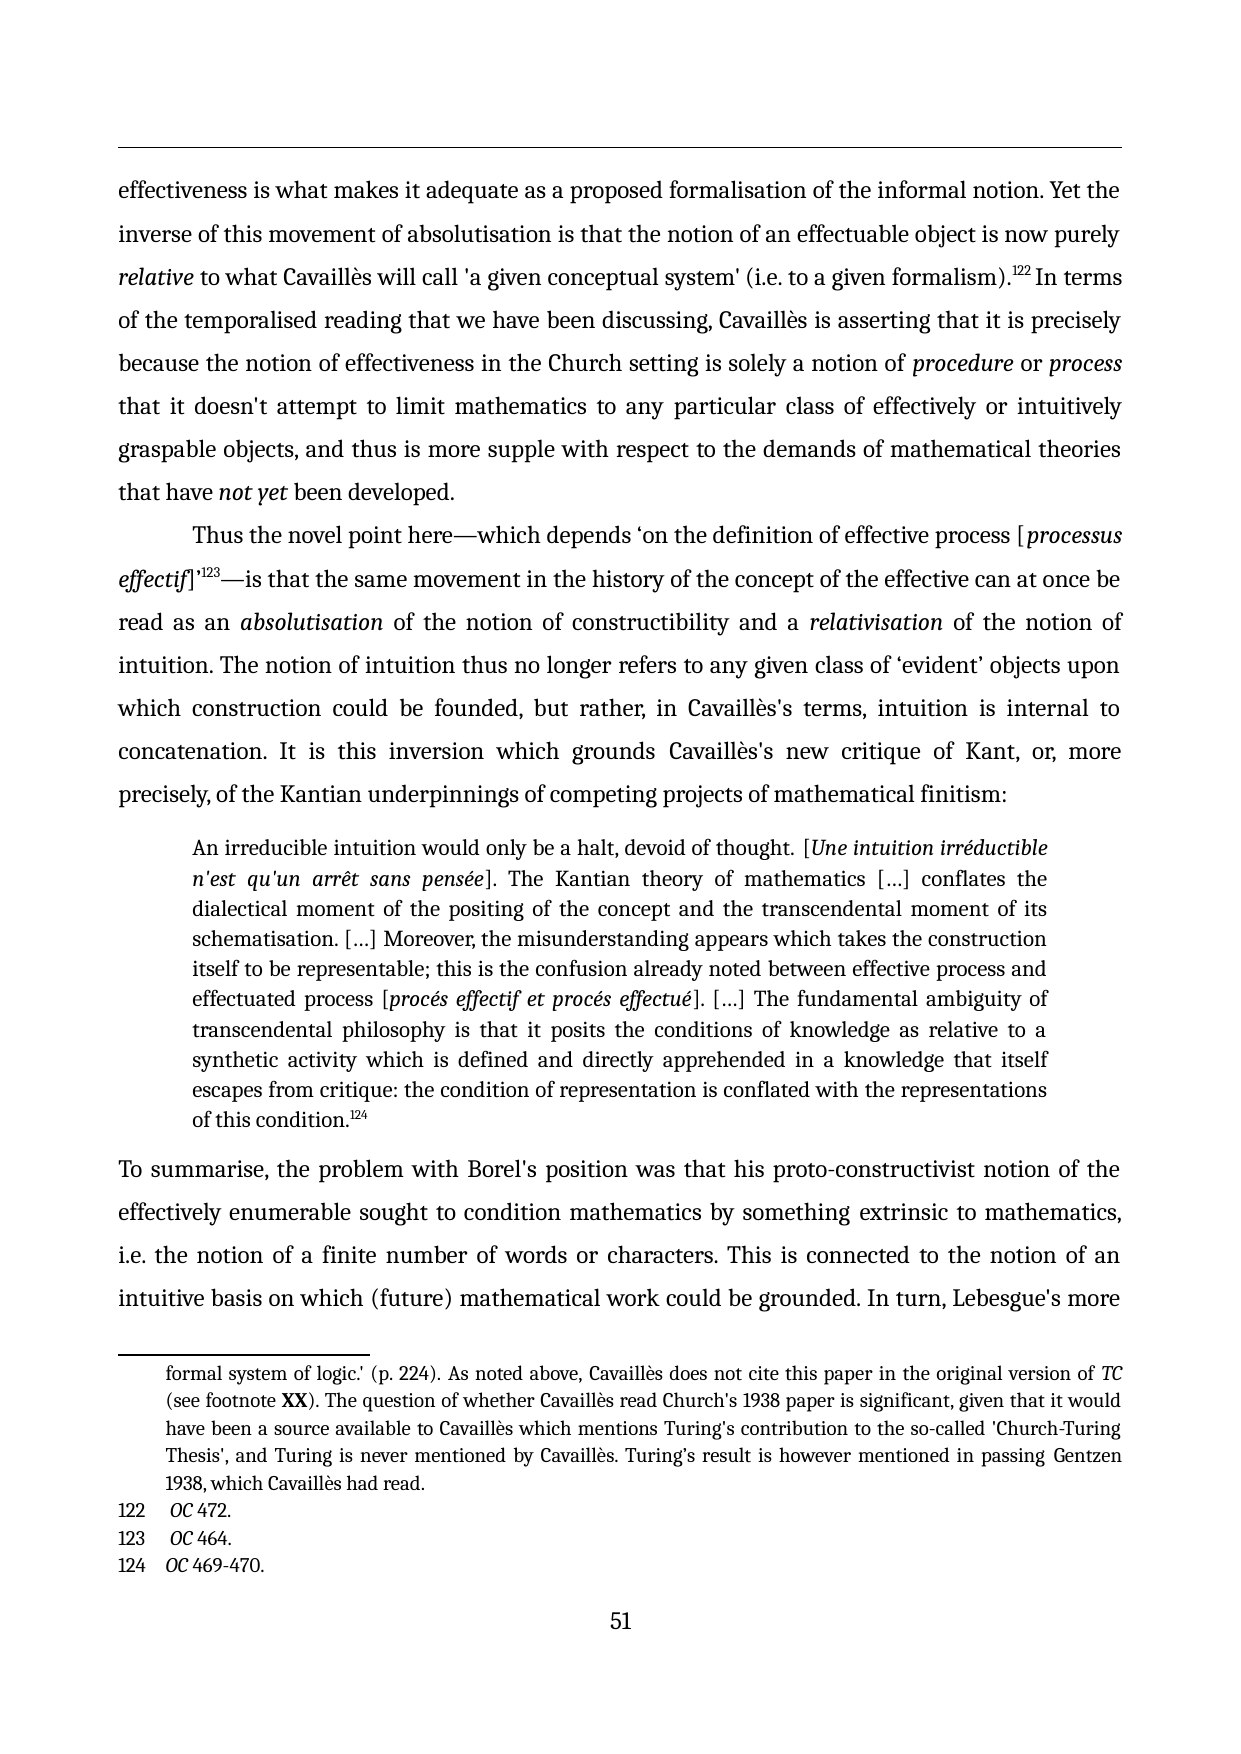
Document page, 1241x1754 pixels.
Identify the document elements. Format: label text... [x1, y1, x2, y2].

text An irreducible intuition would only be a halt, devoid of thought. [Une intuition irréductible n'est qu'un arrêt sans pensée]. The Kantian theory of mathematics […] conflates the dialectical moment of the positing of the concept and the transcendental moment of its schematisation. […] Moreover, the misunderstanding appears which takes the construction itself to be representable; this is the confusion already noted between effective process and effectuated process [procés effectif et procés effectué]. […] The fundamental ambiguity of transcendental philosophy is that it posits the conditions of knowledge as relative to a synthetic activity which is defined and directly apprehended in a knowledge that itself escapes from critique: the condition of representation is conflated with the representations of this condition. [192, 835, 1048, 1133]
text OC 464. [118, 1526, 1122, 1550]
text formal system of logic.' (p. 224). As noted above, Cavaillès does not cite this paper in the original version of TC (see footnote XX). The question of whether Cavaillès read Church's 1938 paper is significant, given that it would have been a source available to Cavaillès which mentions Turing's contribution to the so-called 'Church-Turing Thesis', and Turing is never mentioned by Cavaillès. Turing’s result is however mentioned in passing Gentzen 1938, which Cavaillès had read. [118, 1361, 1122, 1495]
text effectiveness is what makes it adequate as a proposed formalisation of the informal notion. Yet the inverse of this movement of absolutisation is that the notion of an effectuable object is now purely relative to what Cavaillès will call 'a given conceptual system' (i.e. to a given formalism). In terms of the temporalised reading that we have been discussing, Cavaillès is asserting that it is precisely because the notion of effectiveness in the Church setting is solely a notion of procedure or process that it doesn't attempt to limit mathematics to any particular class of effectively or intuitively graspable objects, and thus is more supple with respect to the demands of mathematical theories that have not yet been developed. [118, 176, 1122, 507]
text OC 472. [118, 1499, 1122, 1523]
text Thus the novel point here—which depends ‘on the definition of effective process [processus effectif]’—is that the same movement in the history of the concept of the effective can at once be read as an absolutisation of the notion of constructibility and a relativisation of the notion of intuition. The notion of intuition thus no longer refers to any given class of ‘evident’ objects upon which construction could be founded, but rather, in Cavaillès's terms, intuition is internal to concatenation. It is this inversion which grounds Cavaillès's new critique of Kant, or, more precisely, of the Kantian underpinnings of competing projects of mathematical finitism: [118, 521, 1122, 809]
text To summarise, the problem with Borel's position was that his proto-constructivist notion of the effectively enumerable sought to condition mathematics by something extrinsic to mathematics, i.e. the notion of a finite number of words or characters. This is connected to the notion of an intuitive basis on which (future) mathematical work could be grounded. In turn, Lebesgue's more [118, 1155, 1122, 1313]
text OC 469-470. [118, 1554, 1122, 1578]
